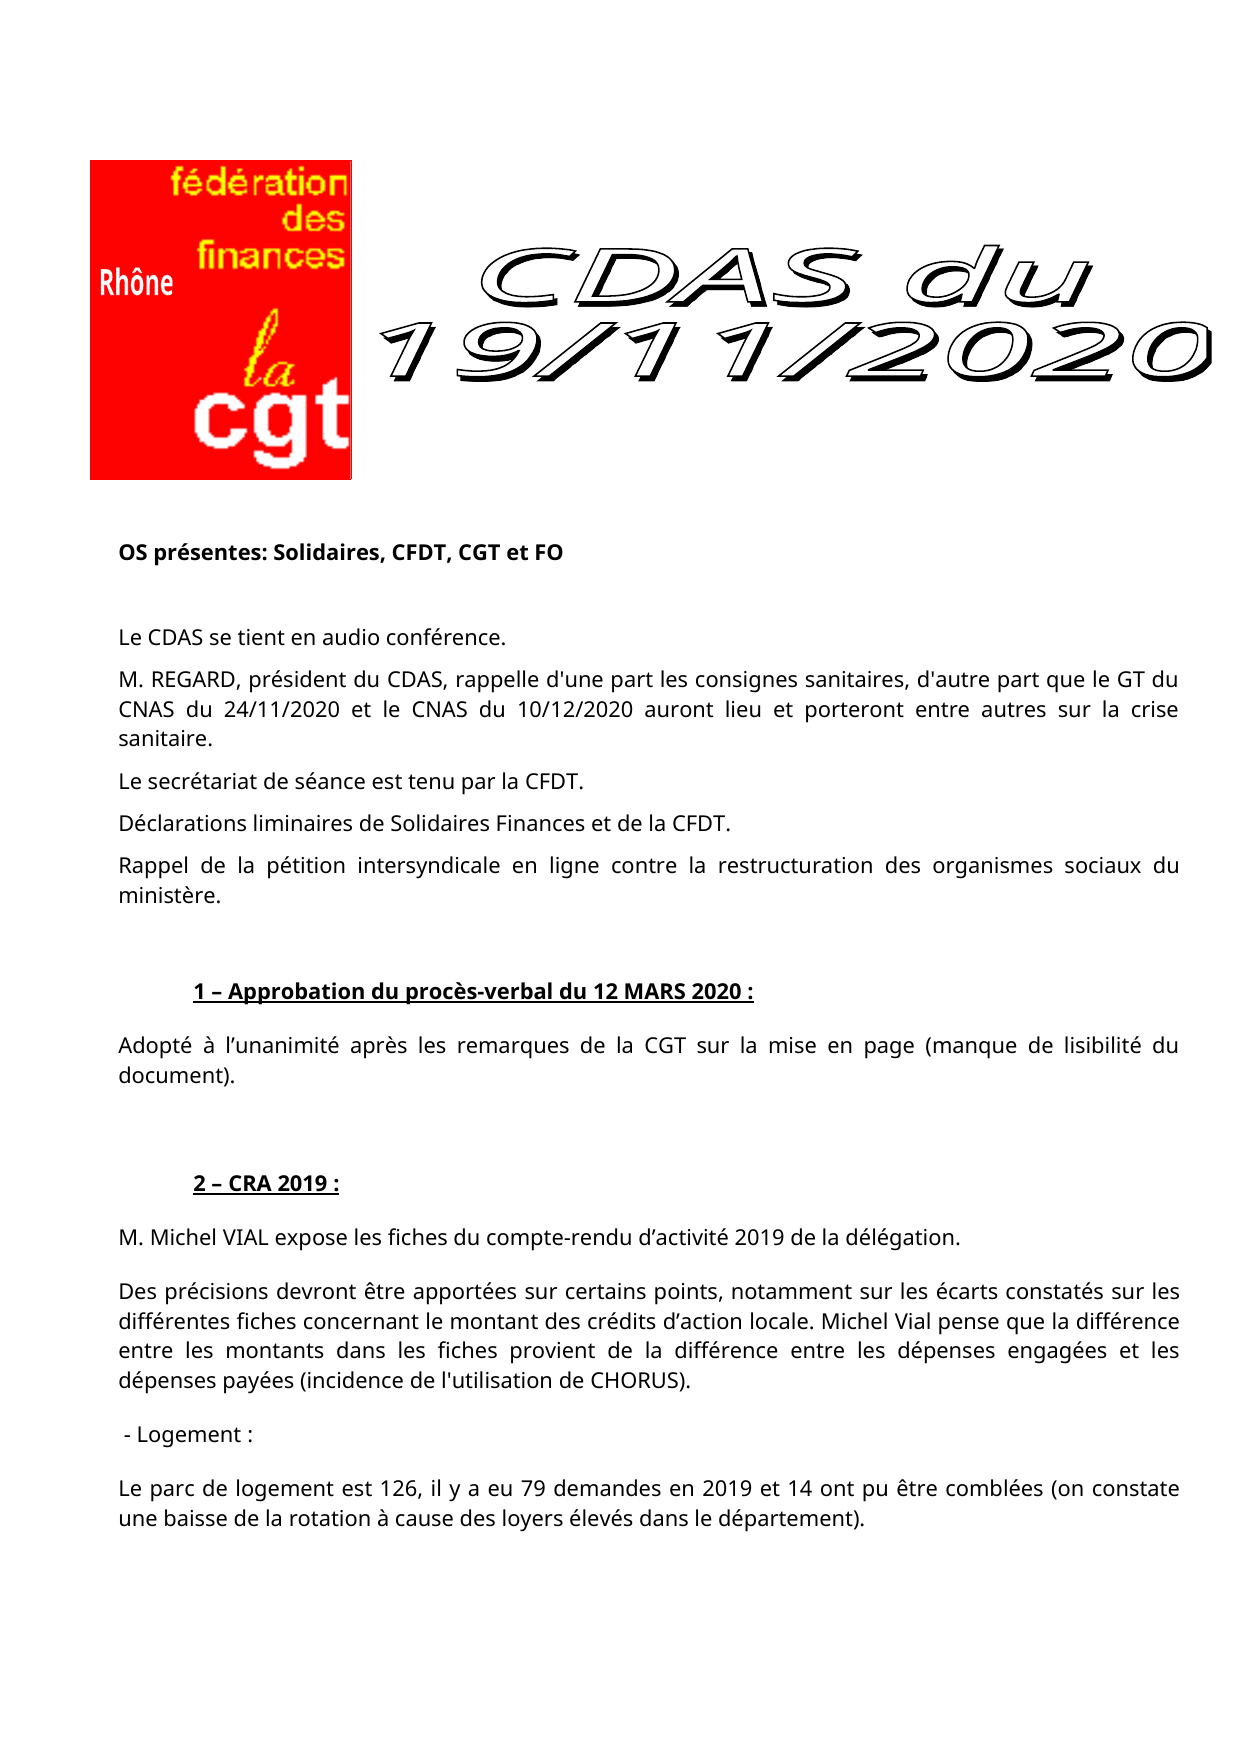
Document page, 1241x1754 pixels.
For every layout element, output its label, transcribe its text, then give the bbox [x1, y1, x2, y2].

text Adopté à l’unanimité après les remarques de la CGT sur la mise en page (manque de lisibilité du document). [118, 1030, 1181, 1090]
text Rappel de la pétition intersyndicale en ligne contre la restructuration des organismes sociaux du ministère. [118, 850, 1181, 910]
text - Logement : [118, 1419, 1181, 1449]
list 1 – Approbation du procès-verbal du 12 MARS 2020 : [156, 976, 1181, 1006]
text OS présentes: Solidaires, CFDT, CGT et FO [118, 537, 1181, 567]
list 2 – CRA 2019 : [156, 1168, 1181, 1198]
text Déclarations liminaires de Solidaires Finances et de la CFDT. [118, 808, 1181, 838]
text Le secrétariat de séance est tenu par la CFDT. [118, 766, 1181, 795]
text Le CDAS se tient en audio conférence. [118, 621, 1181, 651]
text Le parc de logement est 126, il y a eu 79 demandes en 2019 et 14 ont pu être comblées (on constate une baisse de la rotation à cause des loyers élevés dans le département). [118, 1473, 1181, 1533]
text Des précisions devront être apportées sur certains points, notamment sur les écarts constatés sur les différentes fiches concernant le montant des crédits d’action locale. Michel Vial pense que la différence entre les montants dans les fiches provient de la différence entre les dépenses engagées et les dépenses payées (incidence de l'utilisation de CHORUS). [118, 1276, 1181, 1395]
text M. REGARD, président du CDAS, rappelle d'une part les consignes sanitaires, d'autre part que le GT du CNAS du 24/11/2020 et le CNAS du 10/12/2020 auront lieu et porteront entre autres sur la crise sanitaire. [118, 664, 1181, 753]
text M. Michel VIAL expose les fiches du compte-rendu d’activité 2019 de la délégation. [118, 1222, 1181, 1252]
